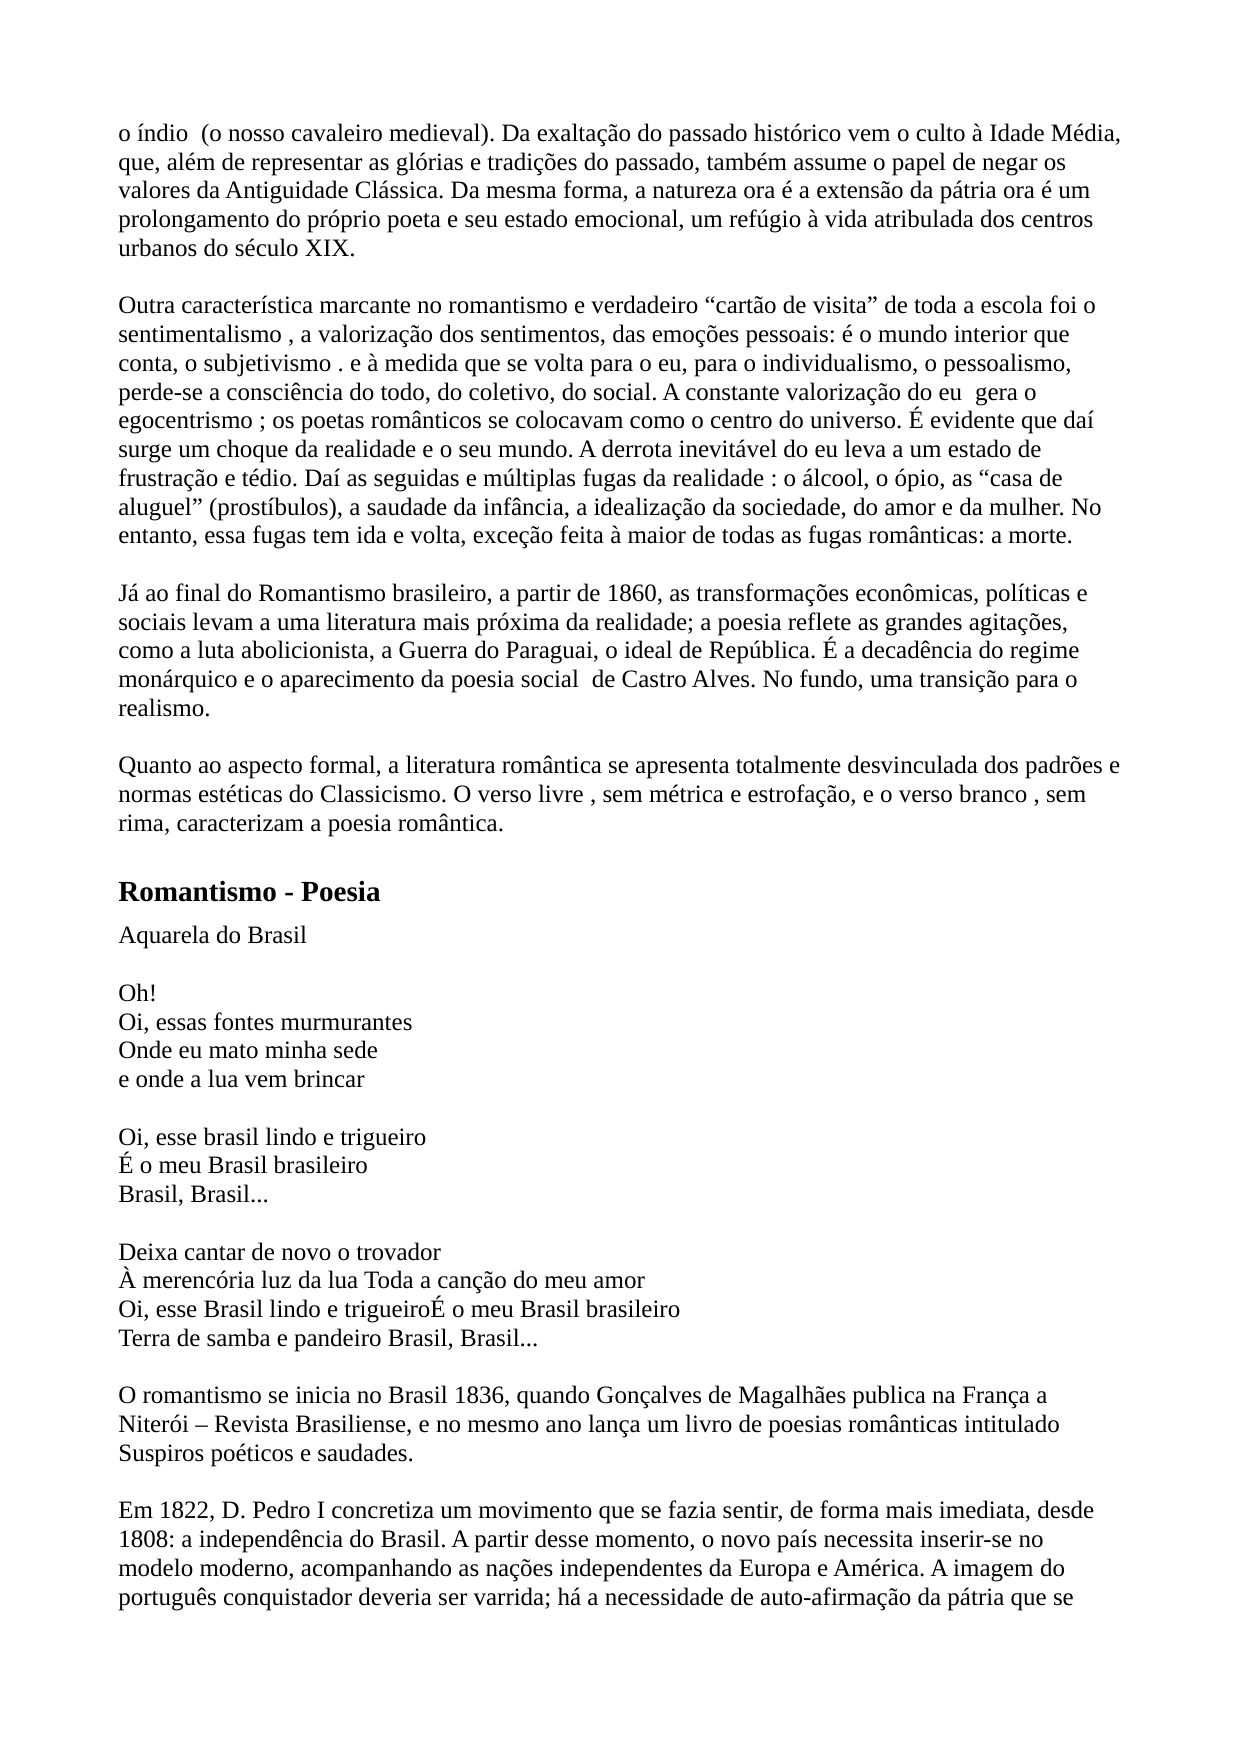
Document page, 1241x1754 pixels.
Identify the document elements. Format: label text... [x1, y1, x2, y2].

subtitle Romantismo - Poesia [118, 874, 1122, 908]
text o índio (o nosso cavaleiro medieval). Da exaltação do passado histórico vem o culto à Idade Média, que, além de representar as glórias e tradições do passado, também assume o papel de negar os valores da Antiguidade Clássica. Da mesma forma, a natureza ora é a extensão da pátria ora é um prolongamento do próprio poeta e seu estado emocional, um refúgio à vida atribulada dos centros urbanos do século XIX. Outra característica marcante no romantismo e verdadeiro “cartão de visita” de toda a escola foi o sentimentalismo , a valorização dos sentimentos, das emoções pessoais: é o mundo interior que conta, o subjetivismo . e à medida que se volta para o eu, para o individualismo, o pessoalismo, perde-se a consciência do todo, do coletivo, do social. A constante valorização do eu gera o egocentrismo ; os poetas românticos se colocavam como o centro do universo. É evidente que daí surge um choque da realidade e o seu mundo. A derrota inevitável do eu leva a um estado de frustração e tédio. Daí as seguidas e múltiplas fugas da realidade : o álcool, o ópio, as “casa de aluguel” (prostíbulos), a saudade da infância, a idealização da sociedade, do amor e da mulher. No entanto, essa fugas tem ida e volta, exceção feita à maior de todas as fugas românticas: a morte. Já ao final do Romantismo brasileiro, a partir de 1860, as transformações econômicas, políticas e sociais levam a uma literatura mais próxima da realidade; a poesia reflete as grandes agitações, como a luta abolicionista, a Guerra do Paraguai, o ideal de República. É a decadência do regime monárquico e o aparecimento da poesia social de Castro Alves. No fundo, uma transição para o realismo. Quanto ao aspecto formal, a literatura romântica se apresenta totalmente desvinculada dos padrões e normas estéticas do Classicismo. O verso livre , sem métrica e estrofação, e o verso branco , sem rima, caracterizam a poesia romântica. [118, 118, 1122, 837]
text Aquarela do Brasil Oh! Oi, essas fontes murmurantes Onde eu mato minha sede e onde a lua vem brincar Oi, esse brasil lindo e trigueiro É o meu Brasil brasileiro Brasil, Brasil... Deixa cantar de novo o trovador À merencória luz da lua Toda a canção do meu amor Oi, esse Brasil lindo e trigueiroÉ o meu Brasil brasileiro Terra de samba e pandeiro Brasil, Brasil... O romantismo se inicia no Brasil 1836, quando Gonçalves de Magalhães publica na França a Niterói – Revista Brasiliense, e no mesmo ano lança um livro de poesias românticas intitulado Suspiros poéticos e saudades. Em 1822, D. Pedro I concretiza um movimento que se fazia sentir, de forma mais imediata, desde 1808: a independência do Brasil. A partir desse momento, o novo país necessita inserir-se no modelo moderno, acompanhando as nações independentes da Europa e América. A imagem do português conquistador deveria ser varrida; há a necessidade de auto-afirmação da pátria que se [118, 920, 1122, 1610]
